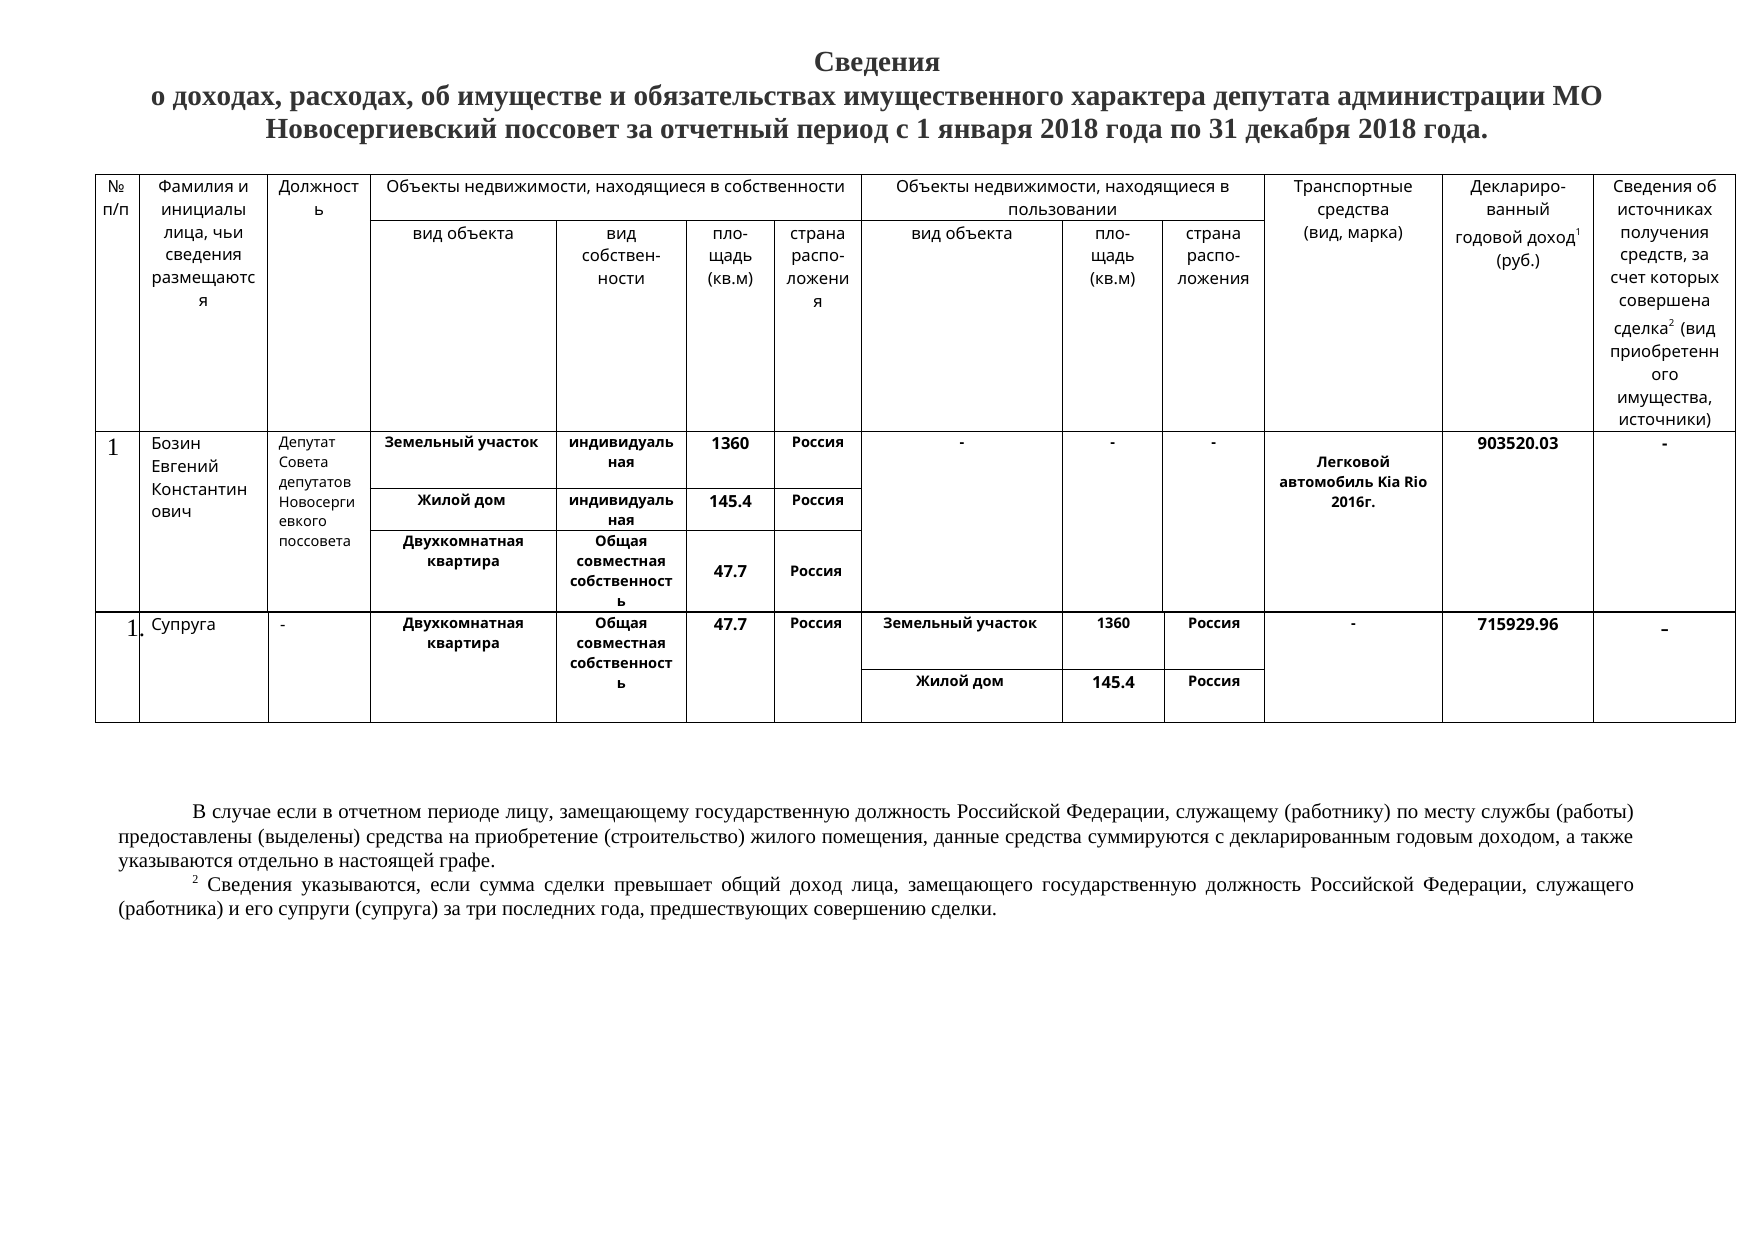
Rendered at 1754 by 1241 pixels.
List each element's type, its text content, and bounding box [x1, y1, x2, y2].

table_header № п/п [96, 175, 139, 431]
table_cell 145,4 [1063, 670, 1164, 722]
table_cell - [1594, 432, 1735, 611]
table_header 715929,96 [1443, 613, 1593, 722]
table_header 47,7 [687, 613, 774, 722]
table_header Объекты недвижимости, находящиеся в собственности [371, 175, 861, 220]
table_cell Бозин Евгений Константинович [140, 432, 267, 611]
table_header - [1594, 613, 1735, 722]
table_cell - [1063, 432, 1162, 611]
table_header 1360 [1063, 613, 1164, 669]
table_cell 1360 [687, 432, 774, 488]
text В случае если в отчетном периоде лицу, замещающему государственную должность Российской Федерации, служащему (работнику) по месту службы (работы) предоставлены (выделены) средства на приобретение (строительство) жилого помещения, данные средства суммируются с декларированным годовым доходом, а также указываются отдельно в настоящей графе. [118, 799, 1636, 872]
table_cell Россия [775, 531, 861, 611]
table_header Двухкомнатная квартира [371, 613, 556, 722]
table_cell вид собствен-ности [557, 221, 686, 431]
table_header Россия [1165, 613, 1264, 669]
table_header - [269, 613, 370, 722]
text о доходах, расходах, об имуществе и обязательствах имущественного характера депутата администрации МО Новосергиевский поссовет за отчетный период с 1 января 2018 года по 31 декабря 2018 года. [118, 78, 1636, 145]
table_header Россия [775, 613, 861, 722]
text 2 Сведения указываются, если сумма сделки превышает общий доход лица, замещающего государственную должность Российской Федерации, служащего (работника) и его супруги (супруга) за три последних года, предшествующих совершению сделки. [118, 872, 1636, 920]
table_header Деклариро-ванный годовой доход1 (руб.) [1443, 175, 1593, 431]
table_cell Легковой автомобиль Kia Rio 2016г. [1265, 432, 1442, 611]
table_cell - [1163, 432, 1264, 611]
table_header Должность [268, 175, 370, 431]
table_cell Россия [775, 489, 861, 530]
table_cell Жилой дом [371, 489, 556, 530]
table_cell 1 [96, 432, 139, 611]
table_header Земельный участок [862, 613, 1062, 669]
table_cell Жилой дом [862, 670, 1062, 722]
table_cell Россия [775, 432, 861, 488]
table_cell Общая совместная собственность [557, 531, 686, 611]
table_cell - [862, 432, 1062, 611]
table_header Супруга [140, 613, 268, 722]
table_cell пло-щадь (кв.м) [687, 221, 774, 431]
table_cell страна распо-ложения [1163, 221, 1264, 431]
table_cell Депутат Совета депутатов Новосергиевкого поссовета [268, 432, 370, 611]
table_header [96, 613, 139, 722]
table_header Объекты недвижимости, находящиеся в пользовании [862, 175, 1264, 220]
table_cell 47,7 [687, 531, 774, 611]
table_cell вид объекта [371, 221, 556, 431]
table_cell 145,4 [687, 489, 774, 530]
table_header Общая совместная собственность [557, 613, 686, 722]
table_cell вид объекта [862, 221, 1062, 431]
table_cell индивидуальная [557, 432, 686, 488]
table_header - [1265, 613, 1442, 722]
table_cell Земельный участок [371, 432, 556, 488]
table_header Транспортные средства (вид, марка) [1265, 175, 1442, 431]
table_cell Россия [1165, 670, 1264, 722]
table_cell пло-щадь (кв.м) [1063, 221, 1162, 431]
table_cell страна распо-ложения [775, 221, 861, 431]
table_header Фамилия и инициалы лица, чьи сведения размещаются [140, 175, 267, 431]
table_cell 903520,03 [1443, 432, 1593, 611]
table_cell Двухкомнатная квартира [371, 531, 556, 611]
table_cell индивидуальная [557, 489, 686, 530]
text Сведения [118, 44, 1636, 78]
table_header Сведения об источниках получения средств, за счет которых совершена сделка2 (вид приобретенного имущества, источники) [1594, 175, 1735, 431]
